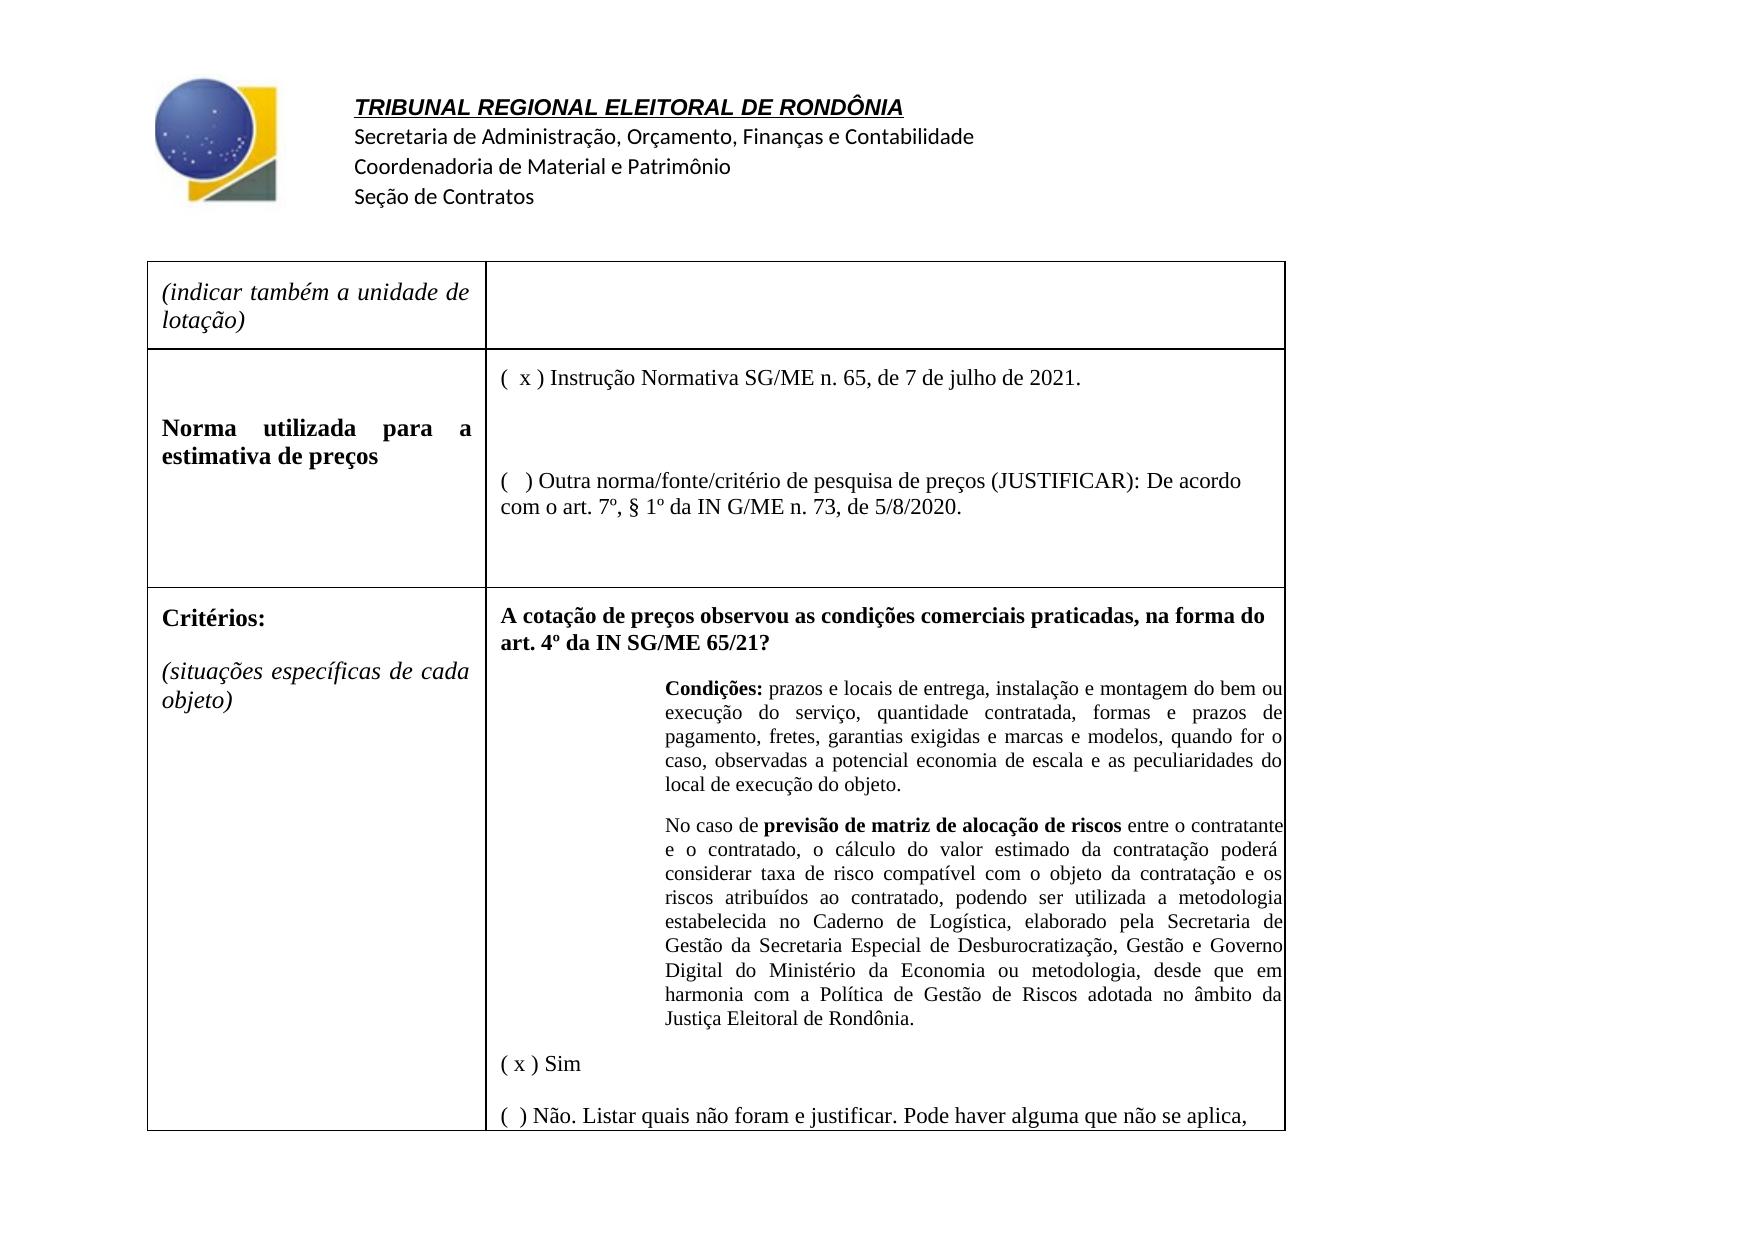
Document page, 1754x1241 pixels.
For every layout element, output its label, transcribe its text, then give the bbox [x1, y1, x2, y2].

table_cell (indicar também a unidade de lotação) [148, 262, 485, 348]
table_cell ( x ) Instrução Normativa SG/ME n. 65, de 7 de julho de 2021. ( ) Outra norma/fonte/critério de pesquisa de preços (JUSTIFICAR): De acordo com o art. 7º, § 1º da IN G/ME n. 73, de 5/8/2020. [487, 350, 1284, 587]
table_cell [487, 262, 1284, 348]
table_cell A cotação de preços observou as condições comerciais praticadas, na forma do art. 4º da IN SG/ME 65/21? Condições: prazos e locais de entrega, instalação e montagem do bem ou execução do serviço, quantidade contratada, formas e prazos de pagamento, fretes, garantias exigidas e marcas e modelos, quando for o caso, observadas a potencial economia de escala e as peculiaridades do local de execução do objeto. No caso de previsão de matriz de alocação de riscos entre o contratante e o contratado, o cálculo do valor estimado da contratação poderá considerar taxa de risco compatível com o objeto da contratação e os riscos atribuídos ao contratado, podendo ser utilizada a metodologia estabelecida no Caderno de Logística, elaborado pela Secretaria de Gestão da Secretaria Especial de Desburocratização, Gestão e Governo Digital do Ministério da Economia ou metodologia, desde que em harmonia com a Política de Gestão de Riscos adotada no âmbito da Justiça Eleitoral de Rondônia. ( x ) Sim ( ) Não. Listar quais não foram e justificar. Pode haver alguma que não se aplica, [487, 588, 1284, 1130]
table_cell Norma utilizada para a estimativa de preços [148, 350, 485, 587]
table_cell Critérios: (situações específicas de cada objeto) [148, 588, 485, 1130]
